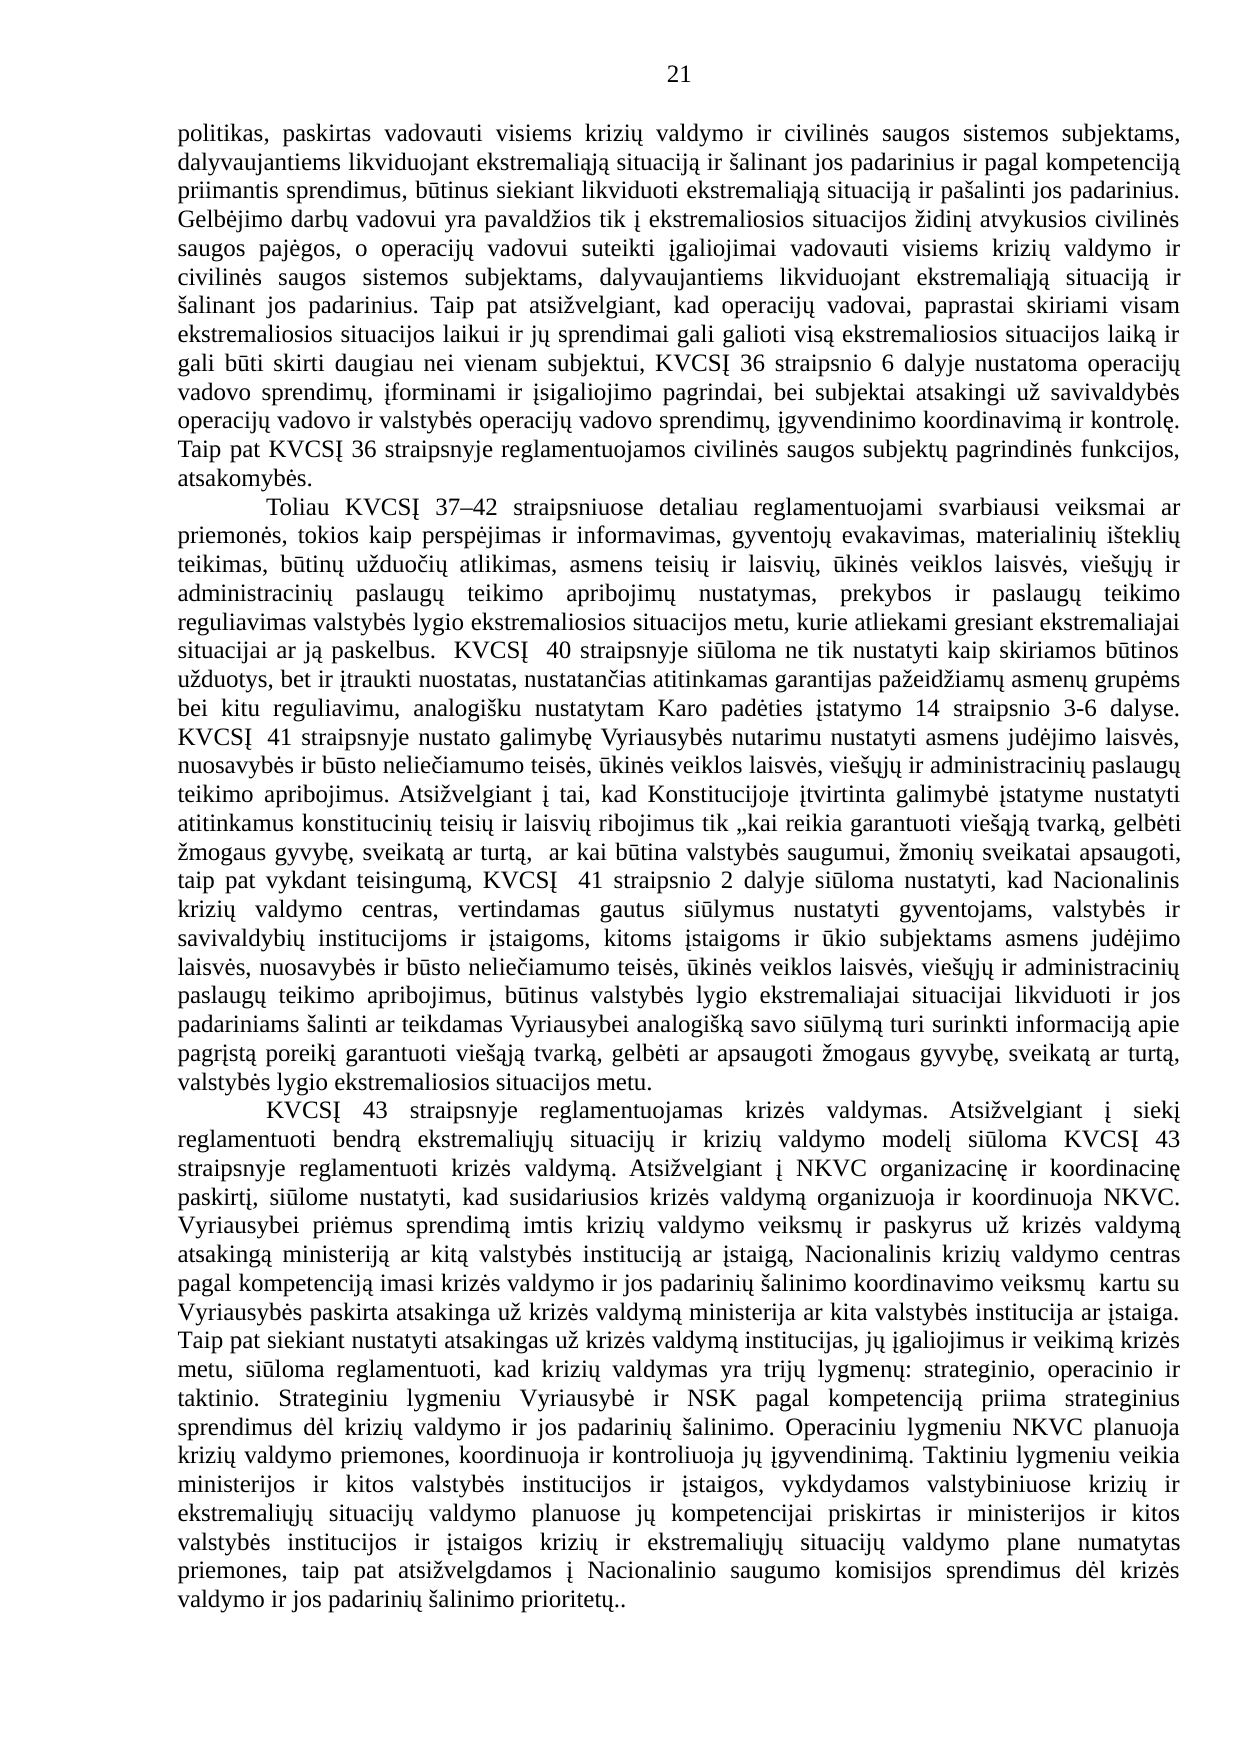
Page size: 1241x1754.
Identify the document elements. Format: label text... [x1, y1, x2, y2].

text politikas, paskirtas vadovauti visiems krizių valdymo ir civilinės saugos sistemos subjektams, dalyvaujantiems likviduojant ekstremaliąją situaciją ir šalinant jos padarinius ir pagal kompetenciją priimantis sprendimus, būtinus siekiant likviduoti ekstremaliąją situaciją ir pašalinti jos padarinius. Gelbėjimo darbų vadovui yra pavaldžios tik į ekstremaliosios situacijos židinį atvykusios civilinės saugos pajėgos, o operacijų vadovui suteikti įgaliojimai vadovauti visiems krizių valdymo ir civilinės saugos sistemos subjektams, dalyvaujantiems likviduojant ekstremaliąją situaciją ir šalinant jos padarinius. Taip pat atsižvelgiant, kad operacijų vadovai, paprastai skiriami visam ekstremaliosios situacijos laikui ir jų sprendimai gali galioti visą ekstremaliosios situacijos laiką ir gali būti skirti daugiau nei vienam subjektui, KVCSĮ 36 straipsnio 6 dalyje nustatoma operacijų vadovo sprendimų, įforminami ir įsigaliojimo pagrindai, bei subjektai atsakingi už savivaldybės operacijų vadovo ir valstybės operacijų vadovo sprendimų, įgyvendinimo koordinavimą ir kontrolę. Taip pat KVCSĮ 36 straipsnyje reglamentuojamos civilinės saugos subjektų pagrindinės funkcijos, atsakomybės. [177, 118, 1181, 492]
text Toliau KVCSĮ 37–42 straipsniuose detaliau reglamentuojami svarbiausi veiksmai ar priemonės, tokios kaip perspėjimas ir informavimas, gyventojų evakavimas, materialinių išteklių teikimas, būtinų užduočių atlikimas, asmens teisių ir laisvių, ūkinės veiklos laisvės, viešųjų ir administracinių paslaugų teikimo apribojimų nustatymas, prekybos ir paslaugų teikimo reguliavimas valstybės lygio ekstremaliosios situacijos metu, kurie atliekami gresiant ekstremaliajai situacijai ar ją paskelbus. KVCSĮ 40 straipsnyje siūloma ne tik nustatyti kaip skiriamos būtinos užduotys, bet ir įtraukti nuostatas, nustatančias atitinkamas garantijas pažeidžiamų asmenų grupėms bei kitu reguliavimu, analogišku nustatytam Karo padėties įstatymo 14 straipsnio 3-6 dalyse. KVCSĮ 41 straipsnyje nustato galimybę Vyriausybės nutarimu nustatyti asmens judėjimo laisvės, nuosavybės ir būsto neliečiamumo teisės, ūkinės veiklos laisvės, viešųjų ir administracinių paslaugų teikimo apribojimus. Atsižvelgiant į tai, kad Konstitucijoje įtvirtinta galimybė įstatyme nustatyti atitinkamus konstitucinių teisių ir laisvių ribojimus tik „kai reikia garantuoti viešąją tvarką, gelbėti žmogaus gyvybę, sveikatą ar turtą, ar kai būtina valstybės saugumui, žmonių sveikatai apsaugoti, taip pat vykdant teisingumą, KVCSĮ 41 straipsnio 2 dalyje siūloma nustatyti, kad Nacionalinis krizių valdymo centras, vertindamas gautus siūlymus nustatyti gyventojams, valstybės ir savivaldybių institucijoms ir įstaigoms, kitoms įstaigoms ir ūkio subjektams asmens judėjimo laisvės, nuosavybės ir būsto neliečiamumo teisės, ūkinės veiklos laisvės, viešųjų ir administracinių paslaugų teikimo apribojimus, būtinus valstybės lygio ekstremaliajai situacijai likviduoti ir jos padariniams šalinti ar teikdamas Vyriausybei analogišką savo siūlymą turi surinkti informaciją apie pagrįstą poreikį garantuoti viešąją tvarką, gelbėti ar apsaugoti žmogaus gyvybę, sveikatą ar turtą, valstybės lygio ekstremaliosios situacijos metu. [177, 492, 1181, 1096]
text KVCSĮ 43 straipsnyje reglamentuojamas krizės valdymas. Atsižvelgiant į siekį reglamentuoti bendrą ekstremaliųjų situacijų ir krizių valdymo modelį siūloma KVCSĮ 43 straipsnyje reglamentuoti krizės valdymą. Atsižvelgiant į NKVC organizacinę ir koordinacinę paskirtį, siūlome nustatyti, kad susidariusios krizės valdymą organizuoja ir koordinuoja NKVC. Vyriausybei priėmus sprendimą imtis krizių valdymo veiksmų ir paskyrus už krizės valdymą atsakingą ministeriją ar kitą valstybės instituciją ar įstaigą, Nacionalinis krizių valdymo centras pagal kompetenciją imasi krizės valdymo ir jos padarinių šalinimo koordinavimo veiksmų kartu su Vyriausybės paskirta atsakinga už krizės valdymą ministerija ar kita valstybės institucija ar įstaiga. Taip pat siekiant nustatyti atsakingas už krizės valdymą institucijas, jų įgaliojimus ir veikimą krizės metu, siūloma reglamentuoti, kad krizių valdymas yra trijų lygmenų: strateginio, operacinio ir taktinio. Strateginiu lygmeniu Vyriausybė ir NSK pagal kompetenciją priima strateginius sprendimus dėl krizių valdymo ir jos padarinių šalinimo. Operaciniu lygmeniu NKVC planuoja krizių valdymo priemones, koordinuoja ir kontroliuoja jų įgyvendinimą. Taktiniu lygmeniu veikia ministerijos ir kitos valstybės institucijos ir įstaigos, vykdydamos valstybiniuose krizių ir ekstremaliųjų situacijų valdymo planuose jų kompetencijai priskirtas ir ministerijos ir kitos valstybės institucijos ir įstaigos krizių ir ekstremaliųjų situacijų valdymo plane numatytas priemones, taip pat atsižvelgdamos į Nacionalinio saugumo komisijos sprendimus dėl krizės valdymo ir jos padarinių šalinimo prioritetų.. [177, 1096, 1181, 1613]
